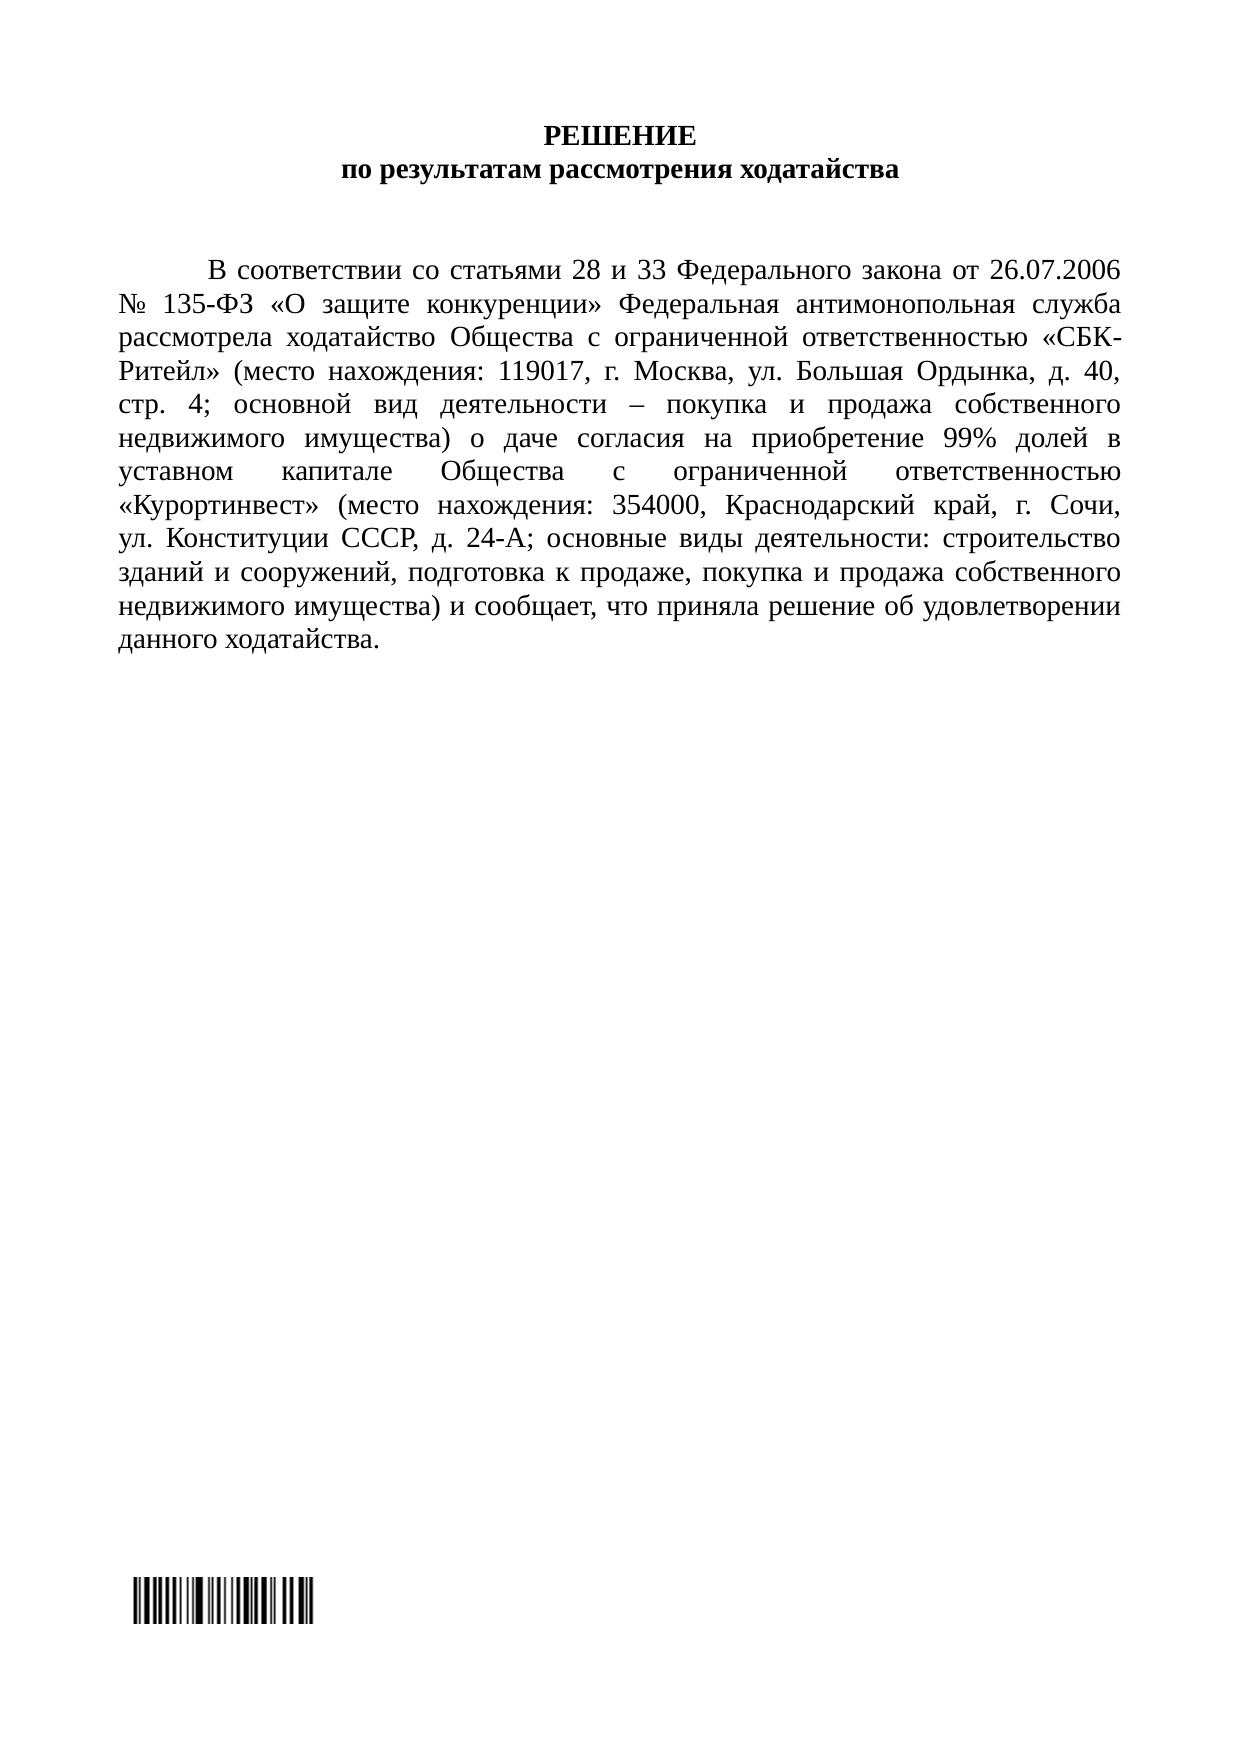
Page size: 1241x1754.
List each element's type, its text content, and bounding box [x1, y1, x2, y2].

text РЕШЕНИЕ [118, 118, 1122, 152]
text В соответствии со статьями 28 и 33 Федерального закона от 26.07.2006 № 135-ФЗ «О защите конкуренции» Федеральная антимонопольная служба рассмотрела ходатайство Общества с ограниченной ответственностью «СБК- Ритейл» (место нахождения: 119017, г. Москва, ул. Большая Ордынка, д. 40, стр. 4; основной вид деятельности – покупка и продажа собственного недвижимого имущества) о даче согласия на приобретение 99% долей в уставном капитале Общества с ограниченной ответственностью «Курортинвест» (место нахождения: 354000, Краснодарский край, г. Сочи, ул. Конституции СССР, д. 24-А; основные виды деятельности: строительство зданий и сооружений, подготовка к продаже, покупка и продажа собственного недвижимого имущества) и сообщает, что приняла решение об удовлетворении данного ходатайства. [118, 252, 1122, 655]
text по результатам рассмотрения ходатайства [118, 152, 1122, 185]
picture [118, 1577, 331, 1624]
